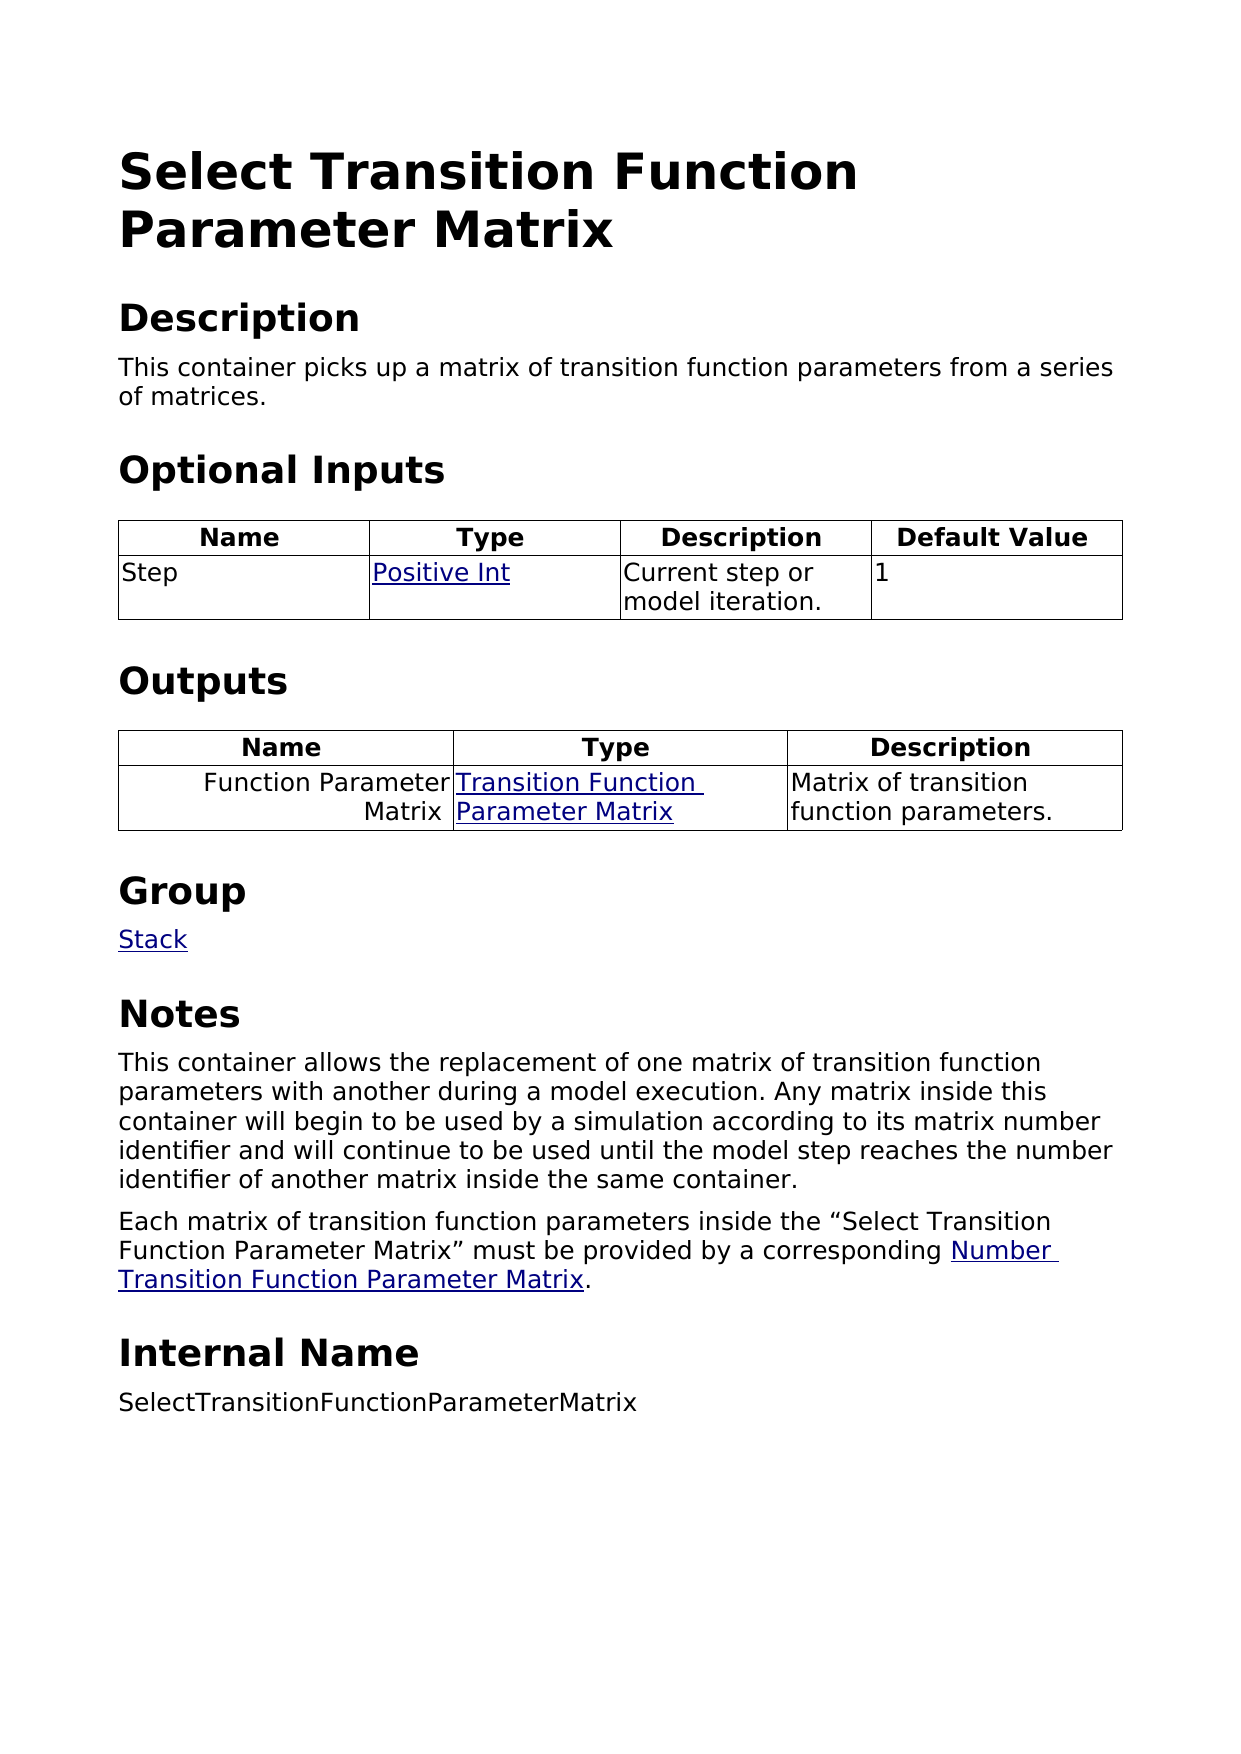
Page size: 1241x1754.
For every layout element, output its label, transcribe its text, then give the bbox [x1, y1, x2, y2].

subtitle Optional Inputs [118, 449, 1122, 493]
subtitle Internal Name [118, 1332, 1122, 1375]
text SelectTransitionFunctionParameterMatrix [118, 1388, 1122, 1417]
table_cell Function Parameter Matrix [119, 766, 453, 829]
table_cell Matrix of transition function parameters. [788, 766, 1122, 829]
text This container allows the replacement of one matrix of transition function parameters with another during a model execution. Any matrix inside this container will begin to be used by a simulation according to its matrix number identifier and will continue to be used until the model step reaches the number identifier of another matrix inside the same container. [118, 1048, 1122, 1194]
table_cell Current step or model iteration. [621, 556, 871, 619]
subtitle Notes [118, 992, 1122, 1036]
subtitle Group [118, 869, 1122, 913]
table_header Type [454, 731, 787, 765]
subtitle Description [118, 297, 1122, 341]
table_cell Transition Function Parameter Matrix [454, 766, 787, 829]
table_cell Step [119, 556, 369, 619]
table_cell Positive Int [370, 556, 620, 619]
table_header Description [788, 731, 1122, 765]
table_header Default Value [872, 521, 1122, 555]
table_header Name [119, 731, 453, 765]
subtitle Select Transition Function Parameter Matrix [118, 143, 1122, 259]
table_header Description [621, 521, 871, 555]
subtitle Outputs [118, 659, 1122, 703]
table_header Type [370, 521, 620, 555]
text Each matrix of transition function parameters inside the “Select Transition Function Parameter Matrix” must be provided by a corresponding Number Transition Function Parameter Matrix. [118, 1207, 1122, 1294]
table_cell 1 [872, 556, 1122, 619]
text Stack [118, 926, 1122, 955]
table_header Name [119, 521, 369, 555]
text This container picks up a matrix of transition function parameters from a series of matrices. [118, 353, 1122, 412]
